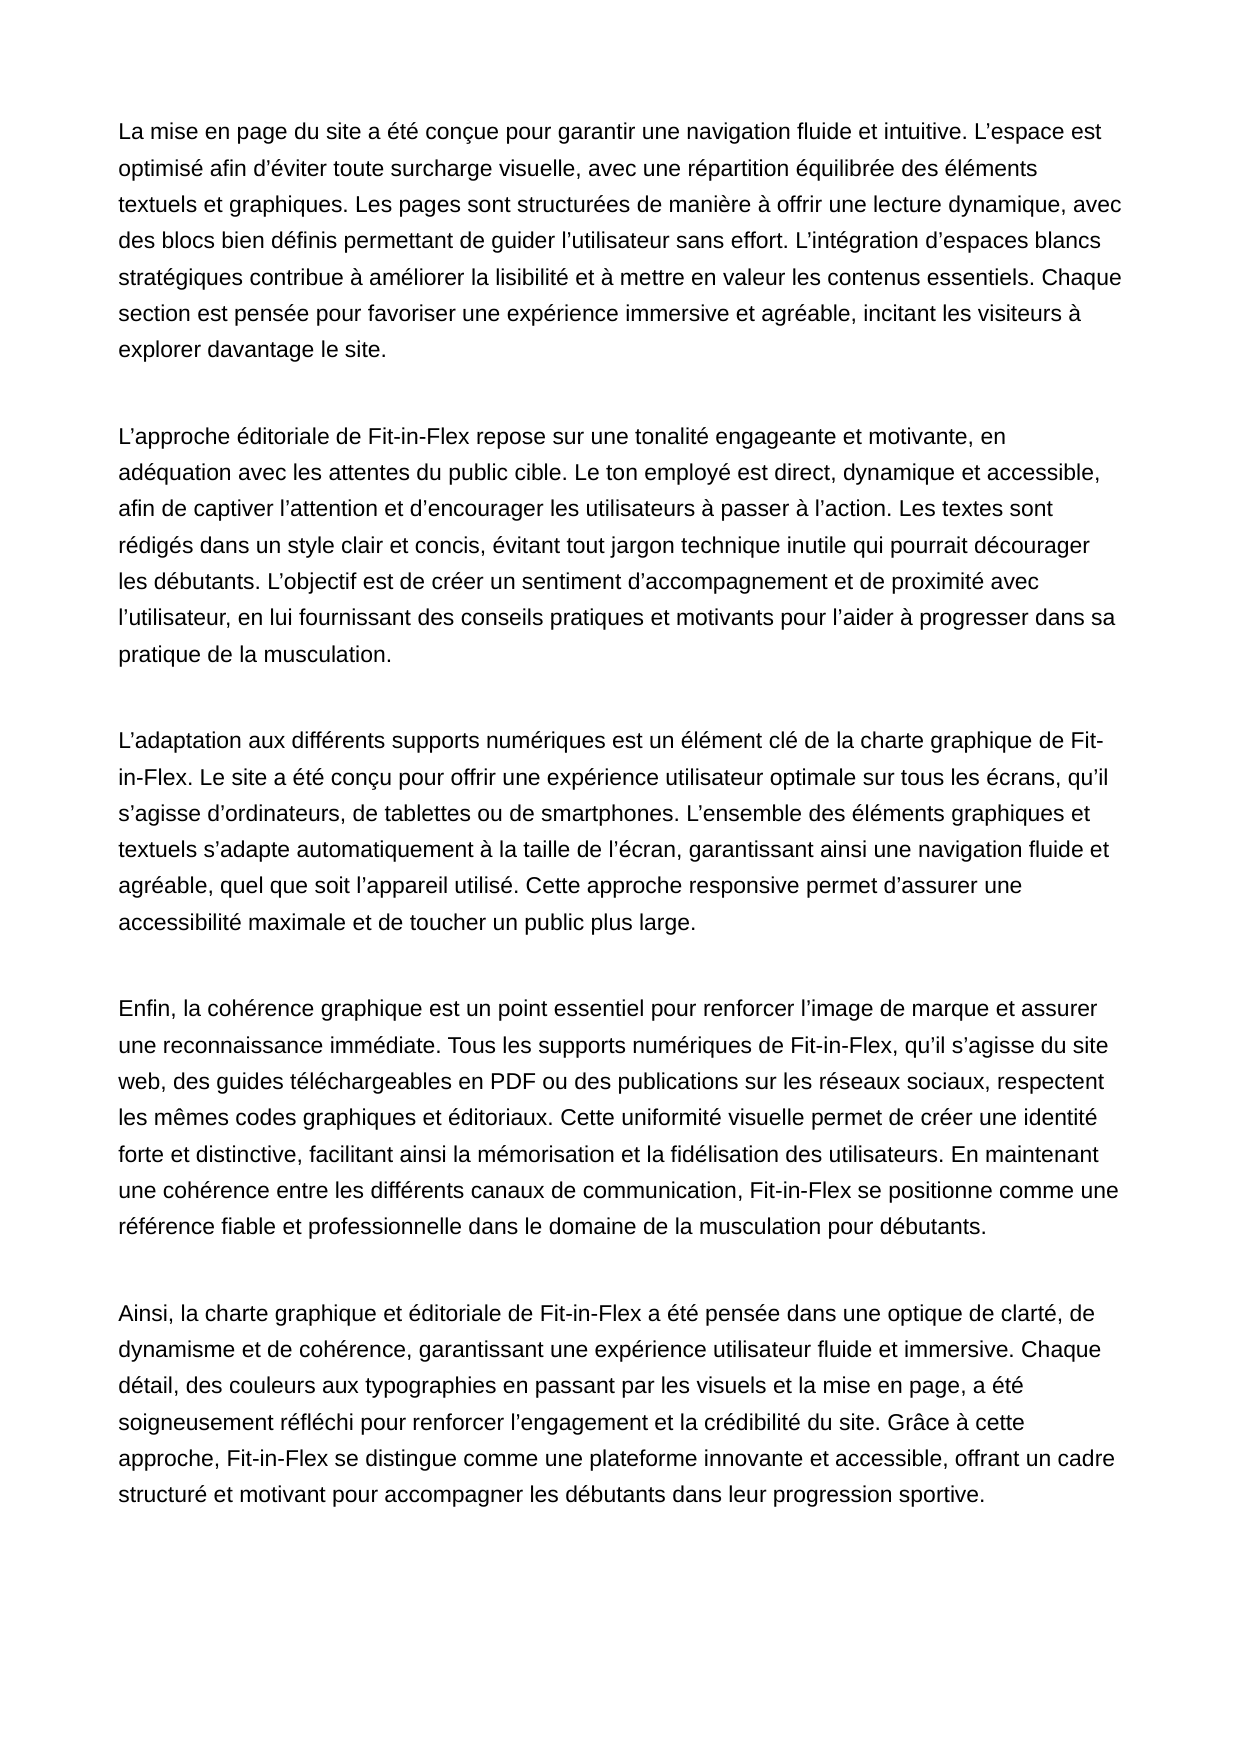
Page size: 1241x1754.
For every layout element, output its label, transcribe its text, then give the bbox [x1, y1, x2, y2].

text L’adaptation aux différents supports numériques est un élément clé de la charte graphique de Fit-in-Flex. Le site a été conçu pour offrir une expérience utilisateur optimale sur tous les écrans, qu’il s’agisse d’ordinateurs, de tablettes ou de smartphones. L’ensemble des éléments graphiques et textuels s’adapte automatiquement à la taille de l’écran, garantissant ainsi une navigation fluide et agréable, quel que soit l’appareil utilisé. Cette approche responsive permet d’assurer une accessibilité maximale et de toucher un public plus large. [118, 727, 1122, 935]
text Enfin, la cohérence graphique est un point essentiel pour renforcer l’image de marque et assurer une reconnaissance immédiate. Tous les supports numériques de Fit-in-Flex, qu’il s’agisse du site web, des guides téléchargeables en PDF ou des publications sur les réseaux sociaux, respectent les mêmes codes graphiques et éditoriaux. Cette uniformité visuelle permet de créer une identité forte et distinctive, facilitant ainsi la mémorisation et la fidélisation des utilisateurs. En maintenant une cohérence entre les différents canaux de communication, Fit-in-Flex se positionne comme une référence fiable et professionnelle dans le domaine de la musculation pour débutants. [118, 995, 1122, 1240]
text L’approche éditoriale de Fit-in-Flex repose sur une tonalité engageante et motivante, en adéquation avec les attentes du public cible. Le ton employé est direct, dynamique et accessible, afin de captiver l’attention et d’encourager les utilisateurs à passer à l’action. Les textes sont rédigés dans un style clair et concis, évitant tout jargon technique inutile qui pourrait décourager les débutants. L’objectif est de créer un sentiment d’accompagnement et de proximité avec l’utilisateur, en lui fournissant des conseils pratiques et motivants pour l’aider à progresser dans sa pratique de la musculation. [118, 423, 1122, 667]
text La mise en page du site a été conçue pour garantir une navigation fluide et intuitive. L’espace est optimisé afin d’éviter toute surcharge visuelle, avec une répartition équilibrée des éléments textuels et graphiques. Les pages sont structurées de manière à offrir une lecture dynamique, avec des blocs bien définis permettant de guider l’utilisateur sans effort. L’intégration d’espaces blancs stratégiques contribue à améliorer la lisibilité et à mettre en valeur les contenus essentiels. Chaque section est pensée pour favoriser une expérience immersive et agréable, incitant les visiteurs à explorer davantage le site. [118, 118, 1122, 363]
text Ainsi, la charte graphique et éditoriale de Fit-in-Flex a été pensée dans une optique de clarté, de dynamisme et de cohérence, garantissant une expérience utilisateur fluide et immersive. Chaque détail, des couleurs aux typographies en passant par les visuels et la mise en page, a été soigneusement réfléchi pour renforcer l’engagement et la crédibilité du site. Grâce à cette approche, Fit-in-Flex se distingue comme une plateforme innovante et accessible, offrant un cadre structuré et motivant pour accompagner les débutants dans leur progression sportive. [118, 1300, 1122, 1508]
